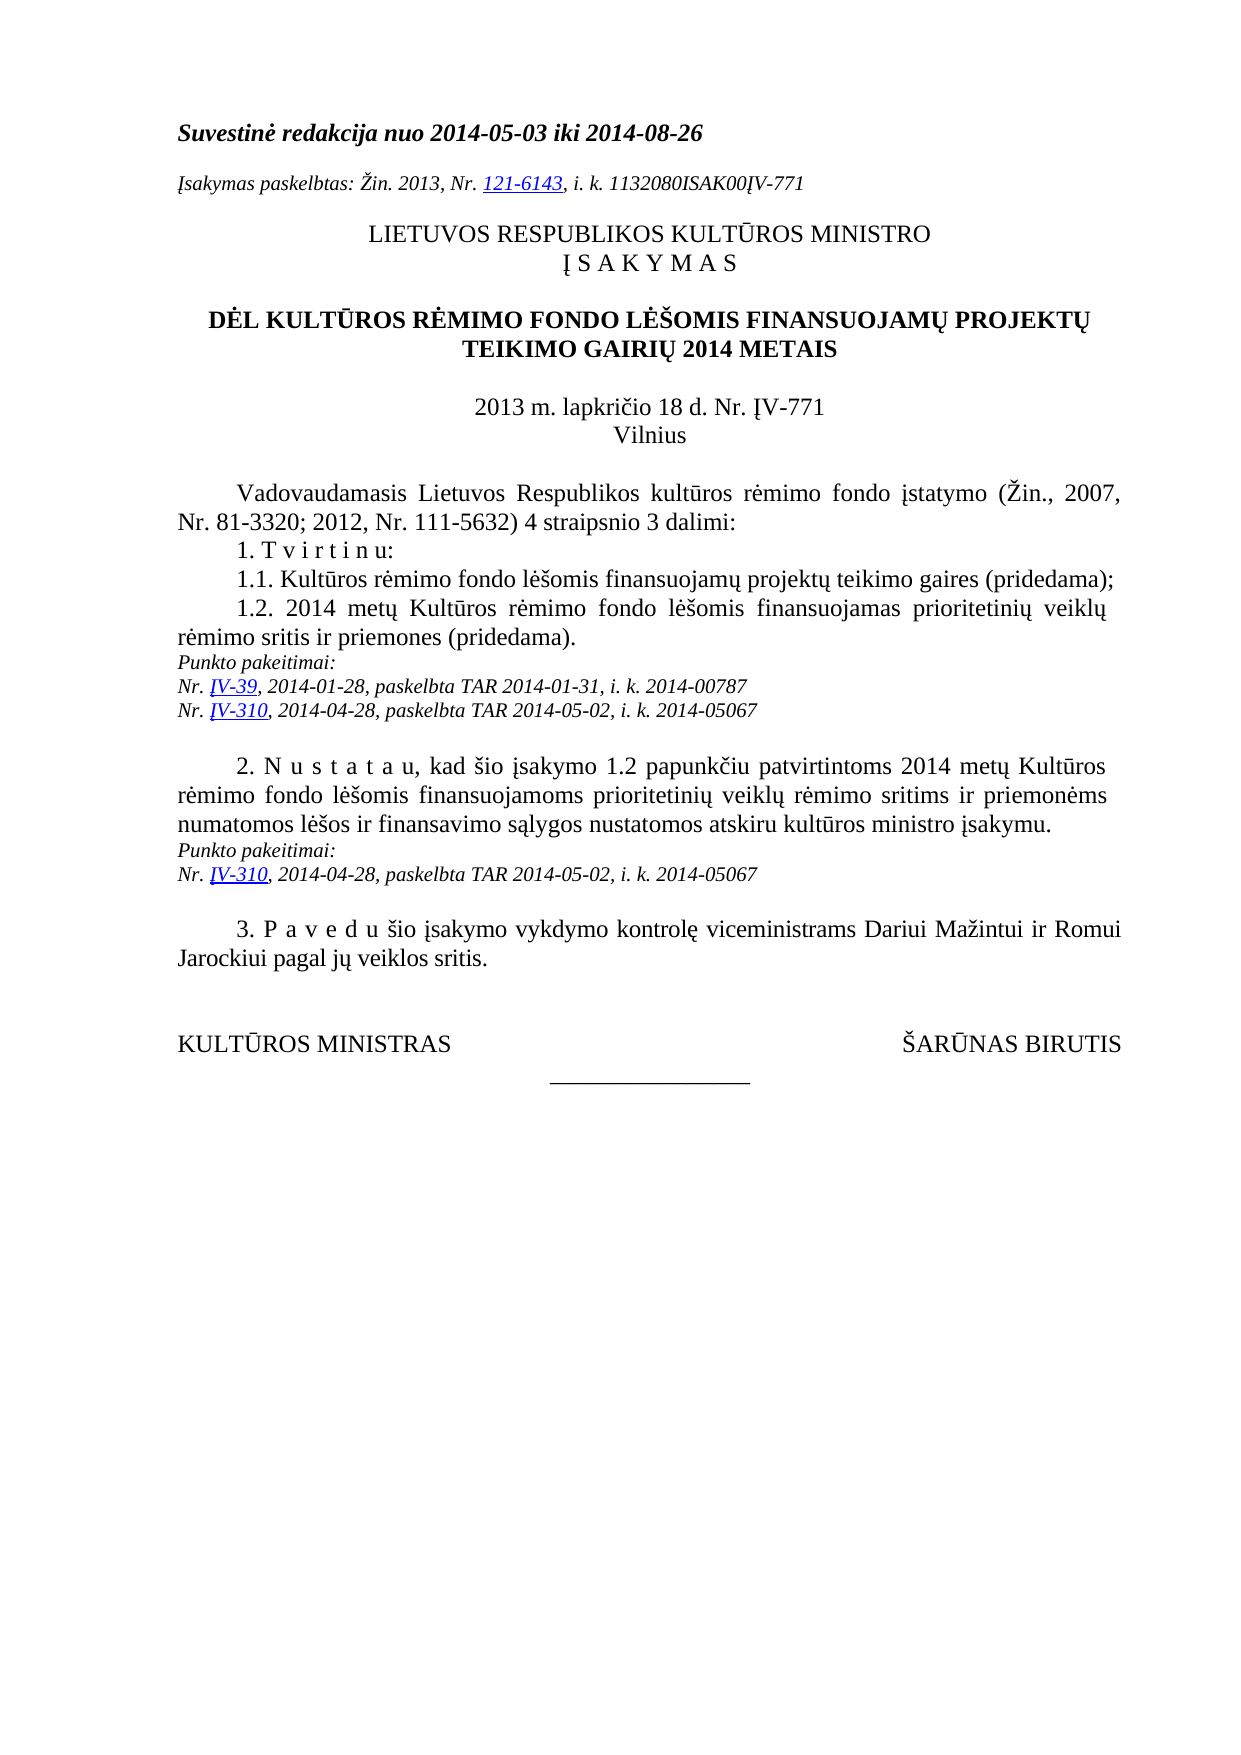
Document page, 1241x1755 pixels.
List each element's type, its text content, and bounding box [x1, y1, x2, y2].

text Nr. ĮV-310, 2014-04-28, paskelbta TAR 2014-05-02, i. k. 2014-05067 [177, 862, 1122, 886]
text 3. P a v e d u šio įsakymo vykdymo kontrolę viceministrams Dariui Mažintui ir Romui Jarockiui pagal jų veiklos sritis. [177, 914, 1122, 972]
text Vilnius [177, 420, 1122, 449]
text 2013 m. lapkričio 18 d. Nr. ĮV-771 [177, 392, 1122, 420]
text 2. N u s t a t a u, kad šio įsakymo 1.2 papunkčiu patvirtintoms 2014 metų Kultūros rėmimo fondo lėšomis finansuojamoms prioritetinių veiklų rėmimo sritims ir priemonėms numatomos lėšos ir finansavimo sąlygos nustatomos atskiru kultūros ministro įsakymu. [177, 751, 1108, 837]
text Punkto pakeitimai: [177, 650, 1122, 674]
text DĖL KULTŪROS RĖMIMO FONDO LĖŠOMIS FINANSUOJAMŲ PROJEKTŲ TEIKIMO GAIRIŲ 2014 METAiS [177, 305, 1122, 363]
text Suvestinė redakcija nuo 2014-05-03 iki 2014-08-26 [177, 118, 1122, 147]
text 1.2. 2014 metų Kultūros rėmimo fondo lėšomis finansuojamas prioritetinių veiklų rėmimo sritis ir priemones (pridedama). [177, 593, 1108, 650]
text Kultūros ministras Šarūnas Birutis [177, 1029, 1122, 1058]
text Punkto pakeitimai: [177, 837, 1122, 862]
text LIETUVOS RESPUBLIKOS KULTŪROS MINISTRO [177, 219, 1122, 248]
text Į S A K Y M A S [177, 248, 1122, 277]
text Vadovaudamasis Lietuvos Respublikos kultūros rėmimo fondo įstatymo (Žin., 2007, Nr. 81-3320; 2012, Nr. 111-5632) 4 straipsnio 3 dalimi: [177, 478, 1122, 535]
text Nr. ĮV-39, 2014-01-28, paskelbta TAR 2014-01-31, i. k. 2014-00787 [177, 674, 1122, 698]
text ________________ [177, 1058, 1122, 1087]
text 1.1. Kultūros rėmimo fondo lėšomis finansuojamų projektų teikimo gaires (pridedama); [177, 564, 1122, 593]
text Nr. ĮV-310, 2014-04-28, paskelbta TAR 2014-05-02, i. k. 2014-05067 [177, 698, 1122, 722]
text Įsakymas paskelbtas: Žin. 2013, Nr. 121-6143, i. k. 1132080ISAK00ĮV-771 [177, 171, 1122, 195]
text 1. T v i r t i n u: [177, 535, 1122, 564]
